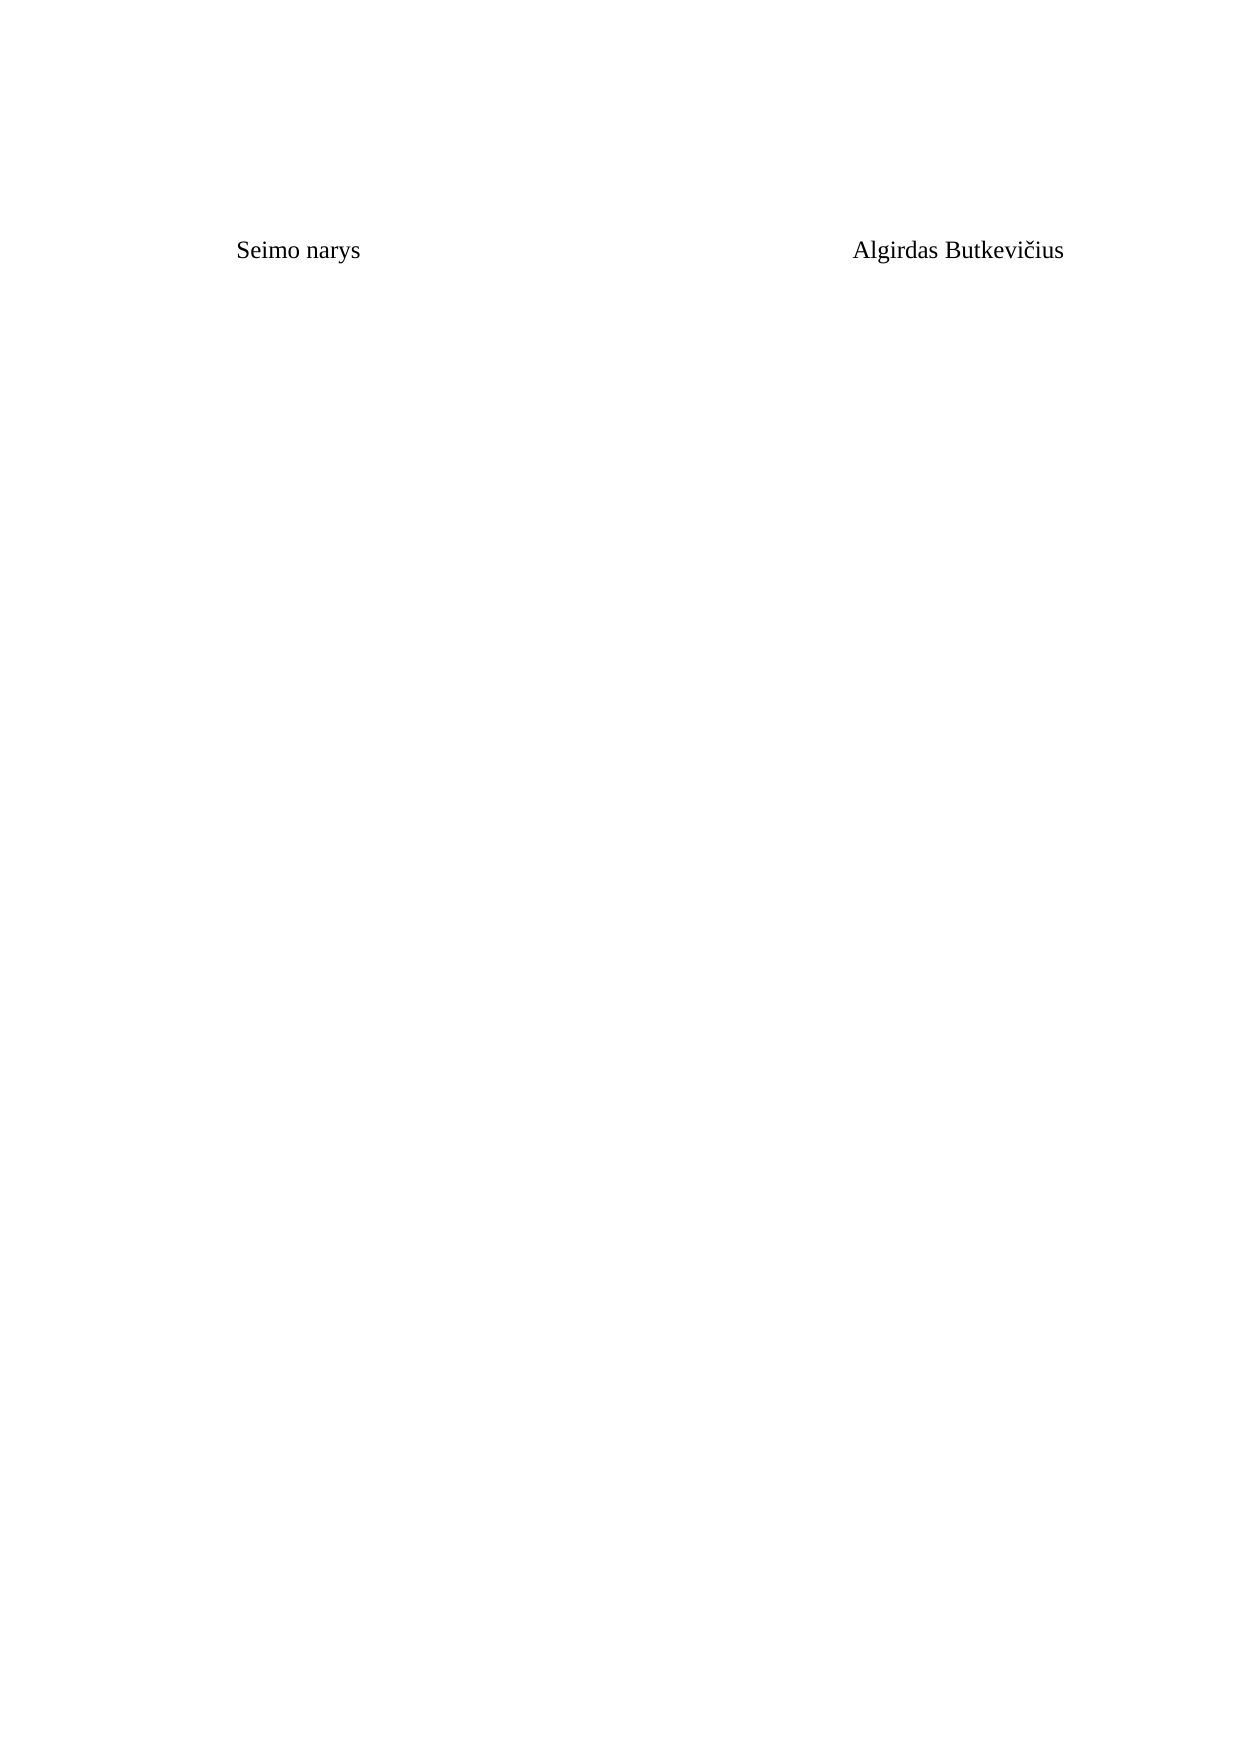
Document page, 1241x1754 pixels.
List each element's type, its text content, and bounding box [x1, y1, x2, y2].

text Seimo narys Algirdas Butkevičius [177, 235, 1181, 263]
